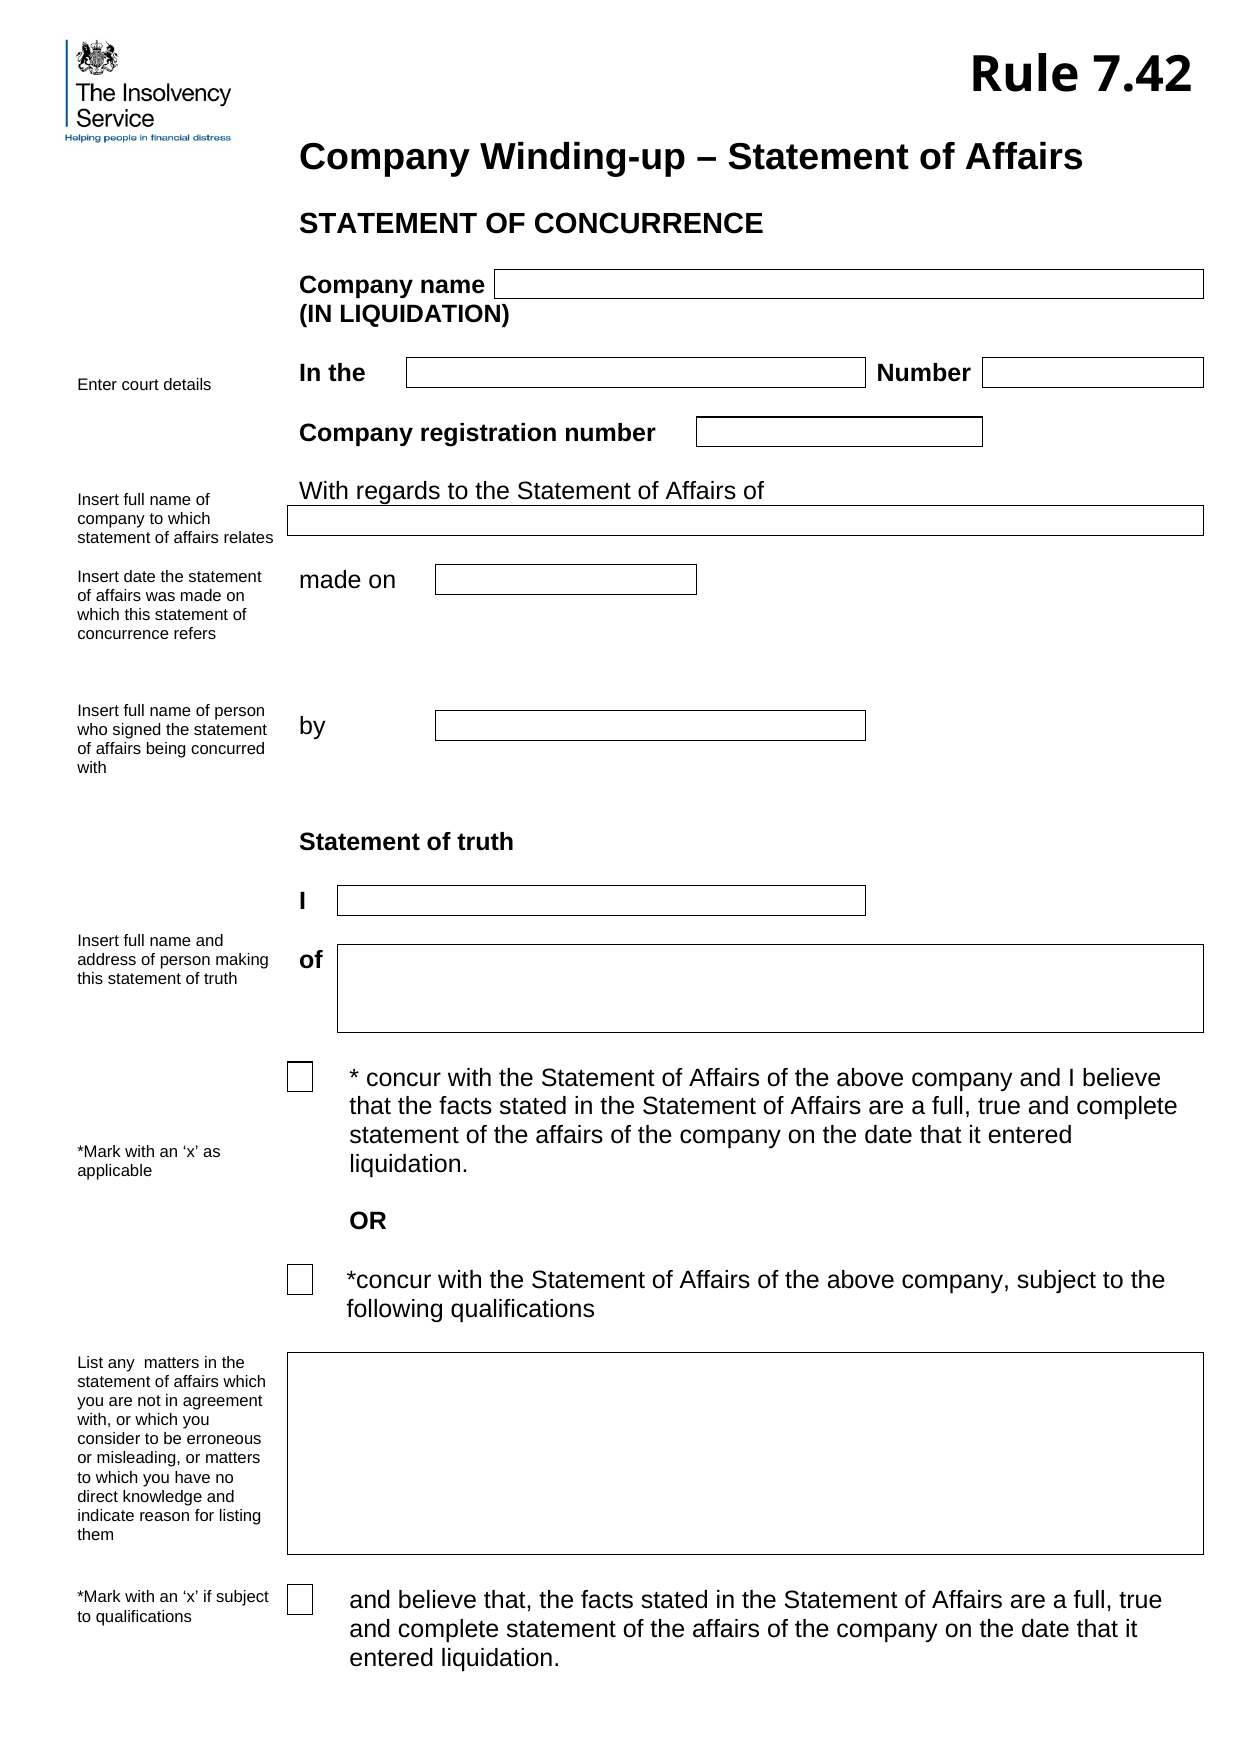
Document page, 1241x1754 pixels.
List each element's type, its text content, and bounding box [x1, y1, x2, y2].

table_cell [865, 1206, 1204, 1235]
table_cell [697, 594, 865, 710]
table_cell [865, 1555, 1204, 1584]
table_cell [697, 240, 758, 268]
table_cell made on [288, 564, 435, 594]
table_header [66, 134, 288, 240]
table_cell [313, 1614, 338, 1644]
table_cell Number [866, 357, 982, 387]
table_cell [865, 856, 1204, 885]
table_cell [982, 299, 1204, 328]
table_cell *concur with the Statement of Affairs of the above company, subject to the following qualifications [338, 1264, 1204, 1323]
table_cell [865, 476, 982, 505]
table_cell [865, 1178, 1204, 1206]
table_cell [313, 1130, 338, 1177]
table_cell [288, 1353, 1203, 1554]
table_cell of [288, 944, 337, 1032]
table_cell [288, 1032, 338, 1061]
table_cell [865, 915, 1204, 944]
table_cell [697, 536, 865, 564]
table_cell [865, 299, 982, 328]
table_cell [436, 741, 697, 770]
table_cell With regards to the Statement of Affairs of [288, 476, 865, 505]
table_cell [697, 916, 865, 944]
table_cell [288, 856, 338, 885]
table_cell [495, 270, 1203, 298]
table_cell [338, 916, 697, 944]
table_cell [697, 388, 865, 416]
table_cell [865, 387, 982, 416]
table_cell [983, 416, 1204, 446]
table_cell [697, 770, 865, 856]
table_cell [288, 1130, 313, 1177]
table_header Rule 7.42 [696, 38, 1204, 134]
table_cell Company name [288, 269, 494, 298]
table_header Company Winding-up – Statement of Affairs STATEMENT OF CONCURRENCE [288, 134, 1204, 240]
table_cell [313, 1294, 338, 1323]
table_cell [697, 1235, 865, 1264]
table_cell Company registration number [288, 416, 696, 446]
table_cell [338, 856, 697, 885]
table_cell Enter court details Insert full name of company to which statement of affairs relates Insert date the statement of affairs was made on which this statement of concurrence refers Insert full name of person who signed the statement of affairs being concurred with Insert full name and address of person making this statement of truth *Mark with an ‘x’ as applicable List any matters in the statement of affairs which you are not in agreement with, or which you consider to be erroneous or misleading, or matters to which you have no direct knowledge and indicate reason for listing them *Mark with an ‘x’ if subject to qualifications [66, 269, 288, 1701]
table_cell [865, 328, 982, 357]
table_cell [697, 418, 982, 446]
table_cell [288, 387, 697, 416]
table_cell [288, 328, 697, 357]
table_cell [982, 446, 1204, 476]
table_cell [313, 1644, 338, 1672]
table_cell [288, 1323, 338, 1352]
table_header [238, 38, 696, 134]
table_cell [436, 711, 865, 740]
table_cell [313, 1264, 338, 1293]
table_cell [865, 594, 1204, 710]
table_cell [865, 740, 1204, 770]
table_cell [288, 240, 697, 268]
table_cell [697, 299, 865, 328]
table_cell [338, 945, 1203, 1032]
table_cell [697, 856, 865, 885]
table_cell [288, 1063, 312, 1091]
table_cell [288, 446, 697, 476]
table_cell Statement of truth [288, 770, 697, 856]
table_cell [313, 1584, 338, 1614]
table_cell [288, 740, 436, 770]
table_cell [288, 1644, 313, 1672]
table_cell I [288, 885, 337, 914]
table_cell [288, 1235, 338, 1264]
table_cell [866, 710, 1204, 740]
table_cell [338, 1033, 697, 1061]
table_cell [697, 564, 865, 594]
table_cell (IN LIQUIDATION) [288, 298, 697, 328]
table_cell [697, 741, 865, 770]
table_cell [436, 595, 697, 710]
table_cell [288, 1265, 312, 1293]
table_cell [313, 1061, 338, 1091]
table_cell [982, 476, 1204, 505]
table_cell [982, 240, 1204, 268]
table_cell [288, 1585, 312, 1614]
table_cell [697, 1178, 865, 1206]
table_cell [288, 1615, 313, 1644]
table_cell [983, 358, 1203, 387]
table_cell [288, 1178, 338, 1206]
table_cell [436, 536, 697, 564]
table_cell In the [288, 357, 406, 387]
table_cell [338, 1323, 697, 1352]
table_cell [697, 447, 865, 476]
table_cell [866, 885, 1204, 914]
table_cell by [288, 710, 435, 740]
table_cell [982, 328, 1204, 357]
table_cell OR [338, 1206, 697, 1235]
table_cell [288, 506, 1203, 534]
table_cell [865, 1323, 1204, 1352]
table_cell [758, 240, 982, 268]
table_cell [313, 1091, 338, 1130]
table_cell [288, 594, 436, 710]
table_cell [66, 240, 288, 268]
table_cell [288, 1206, 338, 1235]
table_cell [697, 328, 865, 357]
table_cell [338, 886, 865, 914]
table_cell [288, 915, 338, 944]
table_cell [865, 447, 982, 476]
table_cell [407, 358, 865, 387]
table_cell [288, 1092, 313, 1130]
table_cell [338, 1178, 697, 1206]
table_cell and believe that, the facts stated in the Statement of Affairs are a full, true and complete statement of the affairs of the company on the date that it entered liquidation. [338, 1584, 1204, 1672]
table_cell * concur with the Statement of Affairs of the above company and I believe that the facts stated in the Statement of Affairs are a full, true and complete statement of the affairs of the company on the date that it entered liquidation. [338, 1061, 1204, 1177]
table_cell [436, 565, 696, 594]
table_cell [697, 1206, 865, 1235]
table_cell [288, 1673, 1204, 1701]
table_cell [288, 1555, 338, 1584]
table_cell [288, 536, 436, 564]
table_cell [697, 1033, 865, 1061]
table_cell [338, 1235, 697, 1264]
table_cell [338, 1555, 697, 1584]
table_cell [697, 1323, 865, 1352]
table_cell [865, 564, 1204, 594]
table_cell [288, 1295, 313, 1323]
table_cell [982, 388, 1204, 416]
table_cell [865, 1235, 1204, 1264]
table_cell [865, 1033, 1204, 1061]
table_cell [865, 536, 1204, 564]
table_cell [865, 770, 1204, 856]
table_cell [697, 1555, 865, 1584]
